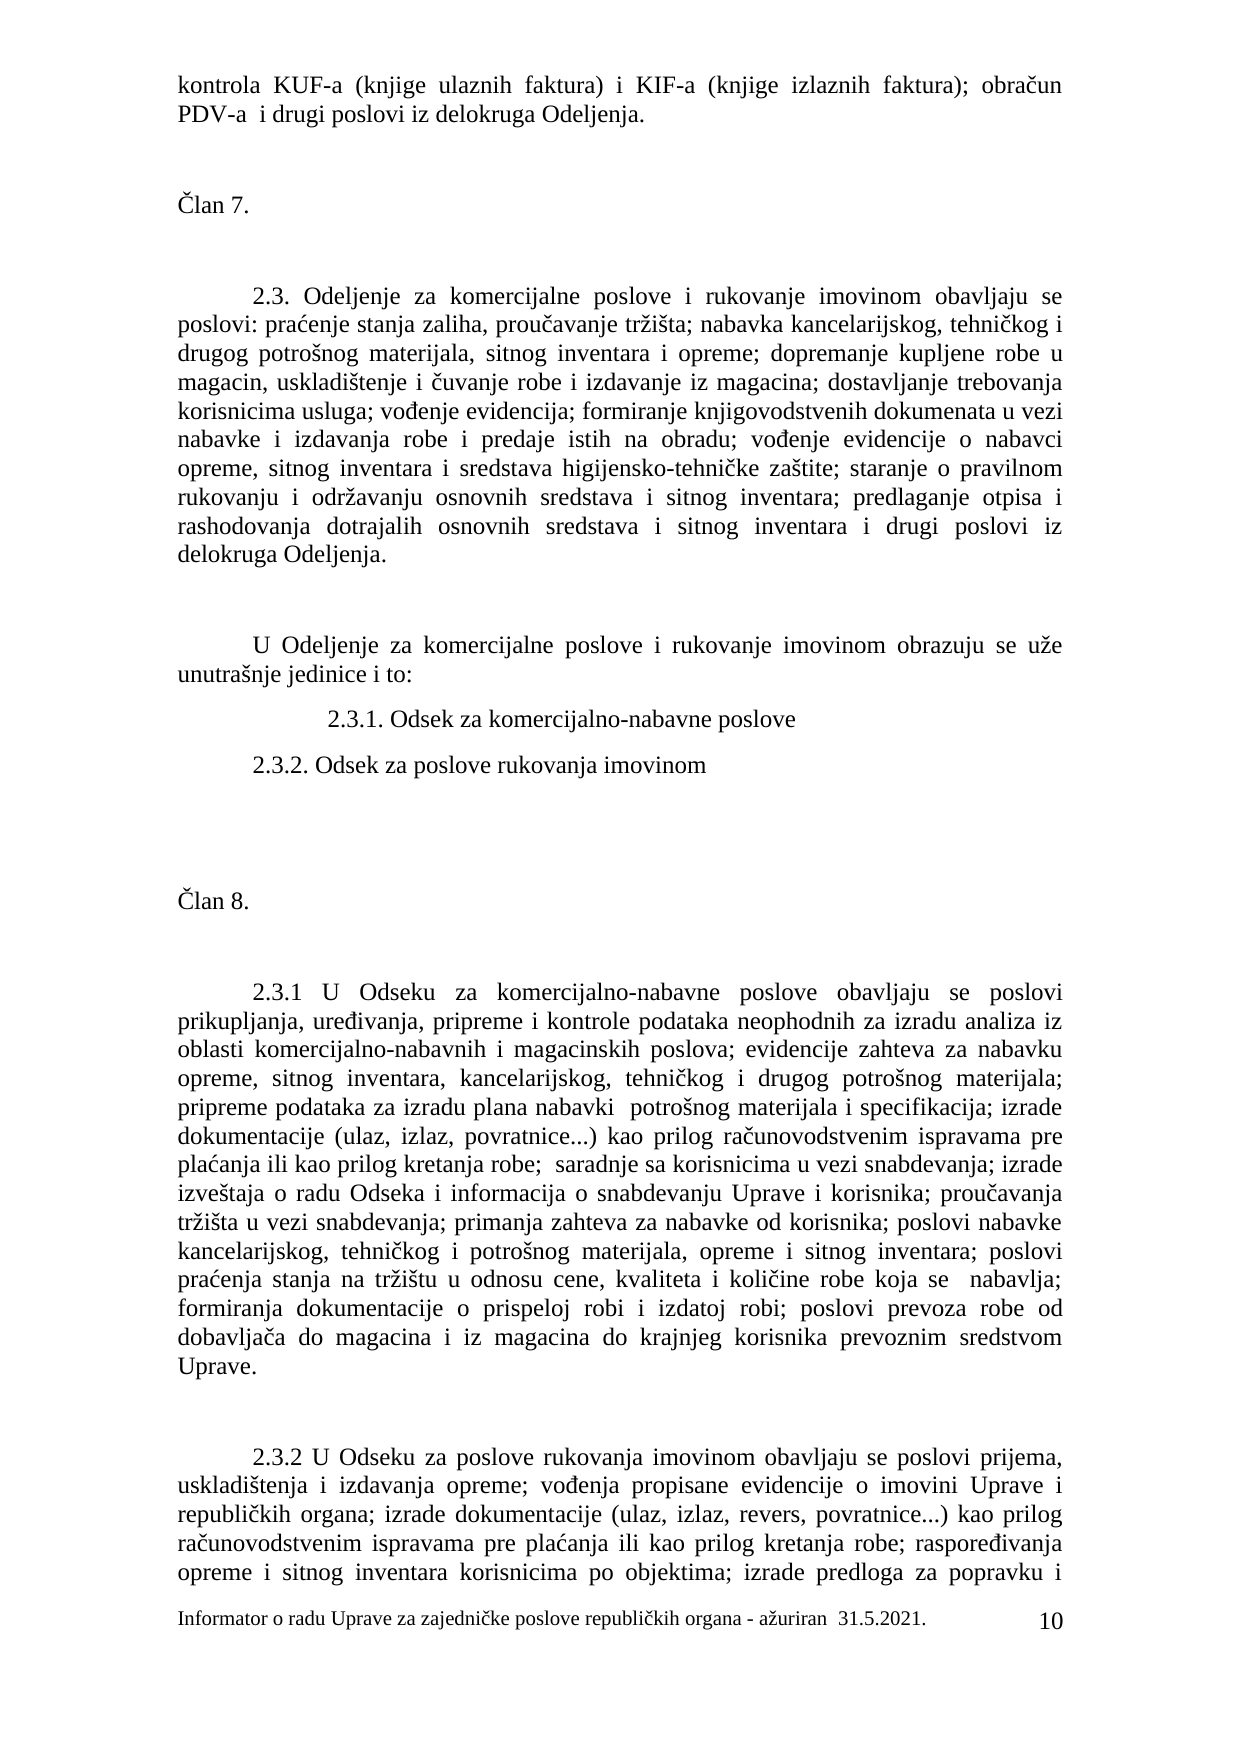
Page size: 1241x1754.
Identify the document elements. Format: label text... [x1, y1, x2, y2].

text 2.3.1 U Odseku za komercijalno-nabavne poslove obavljaju se poslovi prikupljanja, uređivanja, pripreme i kontrole podataka neophodnih za izradu analiza iz oblasti komercijalno-nabavnih i magacinskih poslova; evidencije zahteva za nabavku opreme, sitnog inventara, kancelarijskog, tehničkog i drugog potrošnog materijala; pripreme podataka za izradu plana nabavki potrošnog materijala i specifikacija; izrade dokumentacije (ulaz, izlaz, povratnice...) kao prilog računovodstvenim ispravama pre plaćanja ili kao prilog kretanja robe; saradnje sa korisnicima u vezi snabdevanja; izrade izveštaja o radu Odseka i informacija o snabdevanju Uprave i korisnika; proučavanja tržišta u vezi snabdevanja; primanja zahteva za nabavke od korisnika; poslovi nabavke kancelarijskog, tehničkog i potrošnog materijala, opreme i sitnog inventara; poslovi praćenja stanja na tržištu u odnosu cene, kvaliteta i količine robe koja se nabavlja; formiranja dokumentacije o prispeloj robi i izdatoj robi; poslovi prevoza robe od dobavljača do magacina i iz magacina do krajnjeg korisnika prevoznim sredstvom Uprave. [177, 977, 1063, 1379]
text 2.3.1. Odsek za komercijalno-nabavne poslove [177, 704, 1063, 733]
text 2.3.2 U Odseku za poslove rukovanja imovinom obavljaju se poslovi prijema, uskladištenja i izdavanja opreme; vođenja propisane evidencije o imovini Uprave i republičkih organa; izrade dokumentacije (ulaz, izlaz, revers, povratnice...) kao prilog računovodstvenim ispravama pre plaćanja ili kao prilog kretanja robe; raspoređivanja opreme i sitnog inventara korisnicima po objektima; izrade predloga za popravku i [177, 1442, 1063, 1585]
text kontrola KUF-a (knjige ulaznih faktura) i KIF-a (knjige izlaznih faktura); obračun PDV-a i drugi poslovi iz delokruga Odeljenja. [177, 70, 1063, 128]
text Član 8. [177, 886, 1063, 915]
text U Odeljenje za komercijalne poslove i rukovanje imovinom obrazuju se uže unutrašnje jedinice i to: [177, 630, 1063, 688]
text 2.3. Odeljenje za komercijalne poslove i rukovanje imovinom obavljaju se poslovi: praćenje stanja zaliha, proučavanje tržišta; nabavka kancelarijskog, tehničkog i drugog potrošnog materijala, sitnog inventara i opreme; dopremanje kupljene robe u magacin, uskladištenje i čuvanje robe i izdavanje iz magacina; dostavljanje trebovanja korisnicima usluga; vođenje evidencija; formiranje knjigovodstvenih dokumenata u vezi nabavke i izdavanja robe i predaje istih na obradu; vođenje evidencije o nabavci opreme, sitnog inventara i sredstava higijensko-tehničke zaštite; staranje o pravilnom rukovanju i održavanju osnovnih sredstava i sitnog inventara; predlaganje otpisa i rashodovanja dotrajalih osnovnih sredstava i sitnog inventara i drugi poslovi iz delokruga Odeljenja. [177, 281, 1063, 568]
text Član 7. [177, 190, 1063, 219]
text 2.3.2. Odsek za poslove rukovanja imovinom [177, 750, 1063, 779]
